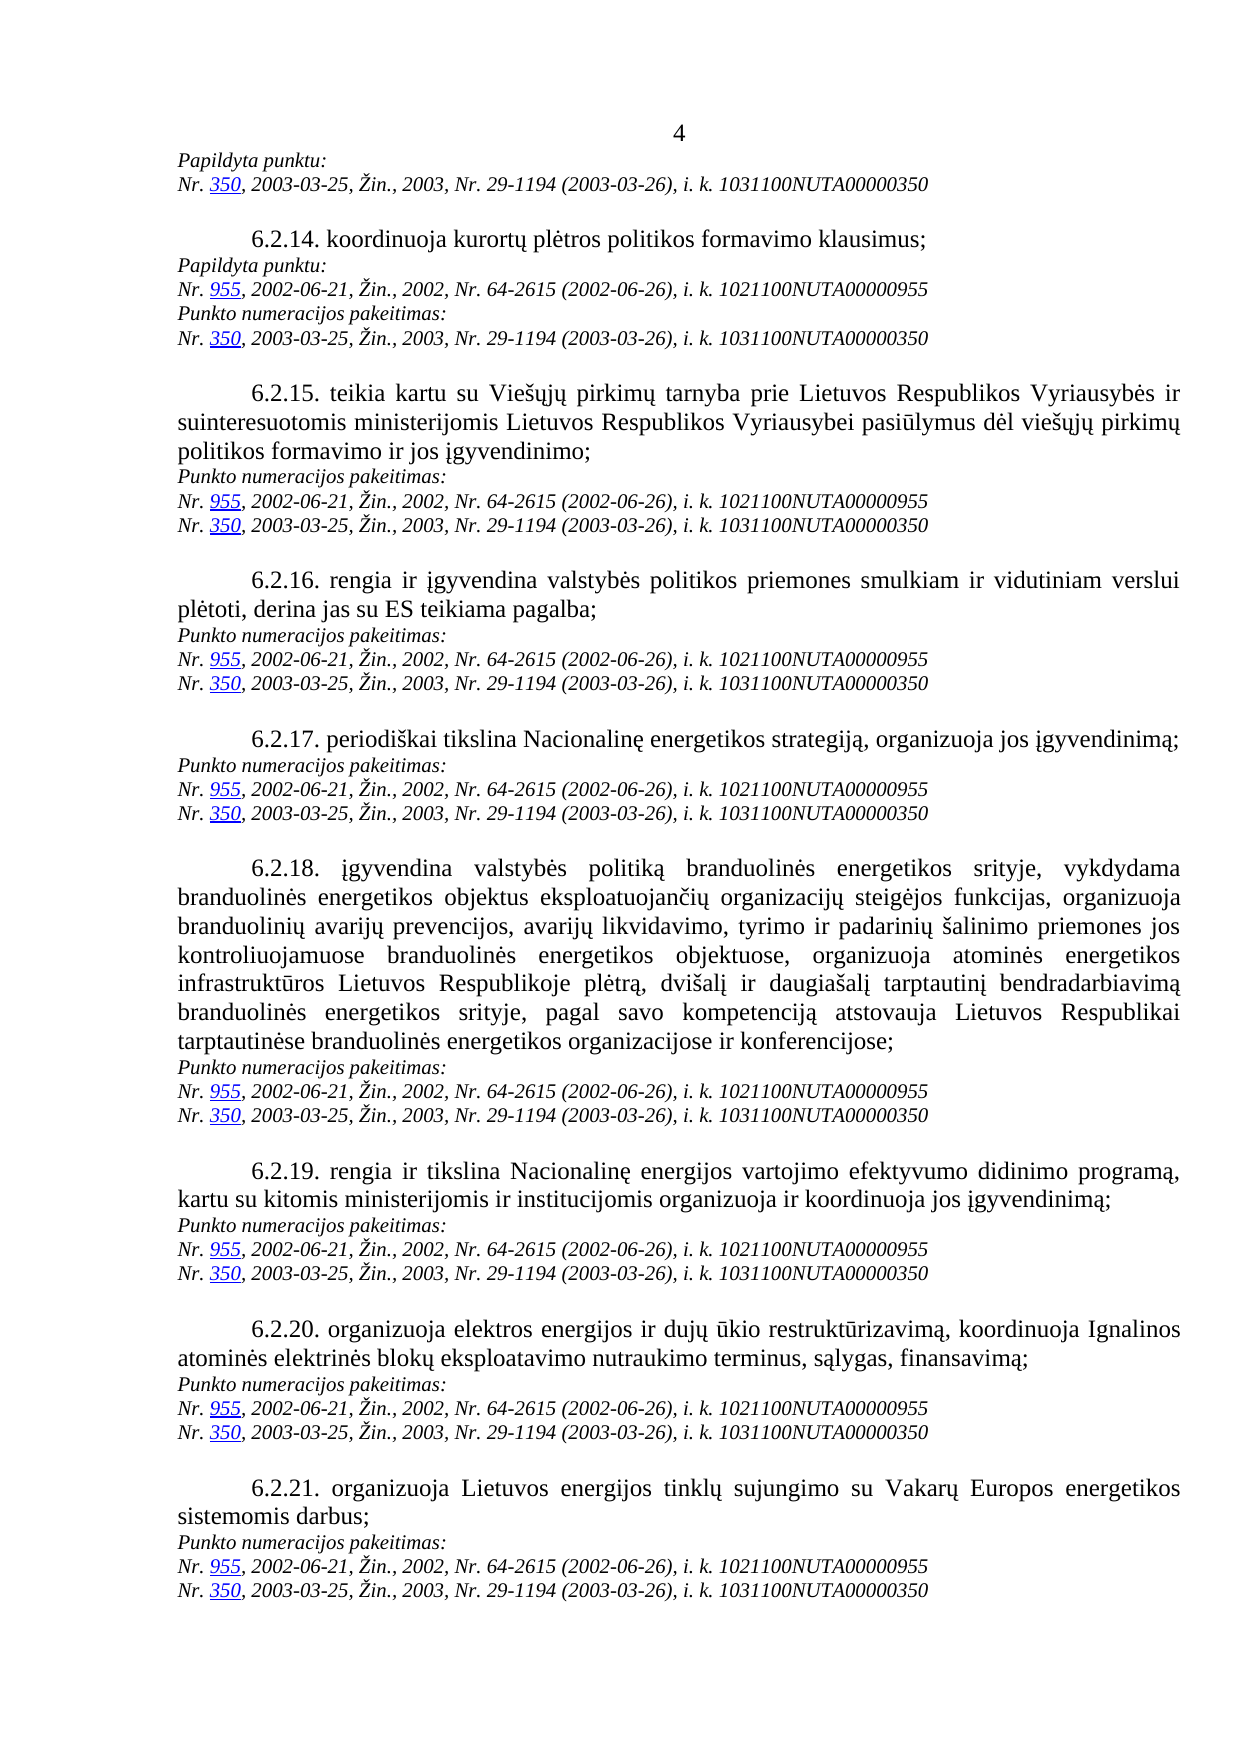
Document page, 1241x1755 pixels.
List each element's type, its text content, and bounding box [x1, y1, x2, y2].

text 6.2.15. teikia kartu su Viešųjų pirkimų tarnyba prie Lietuvos Respublikos Vyriausybės ir suinteresuotomis ministerijomis Lietuvos Respublikos Vyriausybei pasiūlymus dėl viešųjų pirkimų politikos formavimo ir jos įgyvendinimo; [177, 378, 1181, 464]
text Nr. 955, 2002-06-21, Žin., 2002, Nr. 64-2615 (2002-06-26), i. k. 1021100NUTA00000955 [177, 647, 1181, 671]
text Punkto numeracijos pakeitimas: [177, 1213, 1181, 1237]
text Punkto numeracijos pakeitimas: [177, 464, 1181, 488]
text Nr. 955, 2002-06-21, Žin., 2002, Nr. 64-2615 (2002-06-26), i. k. 1021100NUTA00000955 [177, 1237, 1181, 1261]
text 6.2.19. rengia ir tikslina Nacionalinę energijos vartojimo efektyvumo didinimo programą, kartu su kitomis ministerijomis ir institucijomis organizuoja ir koordinuoja jos įgyvendinimą; [177, 1156, 1181, 1213]
text Nr. 350, 2003-03-25, Žin., 2003, Nr. 29-1194 (2003-03-26), i. k. 1031100NUTA00000350 [177, 1420, 1181, 1444]
text Nr. 350, 2003-03-25, Žin., 2003, Nr. 29-1194 (2003-03-26), i. k. 1031100NUTA00000350 [177, 1103, 1181, 1127]
text Punkto numeracijos pakeitimas: [177, 1530, 1181, 1554]
text Nr. 955, 2002-06-21, Žin., 2002, Nr. 64-2615 (2002-06-26), i. k. 1021100NUTA00000955 [177, 1079, 1181, 1103]
text Nr. 955, 2002-06-21, Žin., 2002, Nr. 64-2615 (2002-06-26), i. k. 1021100NUTA00000955 [177, 488, 1181, 513]
text 6.2.16. rengia ir įgyvendina valstybės politikos priemones smulkiam ir vidutiniam verslui plėtoti, derina jas su ES teikiama pagalba; [177, 565, 1181, 623]
text 6.2.18. įgyvendina valstybės politiką branduolinės energetikos srityje, vykdydama branduolinės energetikos objektus eksploatuojančių organizacijų steigėjos funkcijas, organizuoja branduolinių avarijų prevencijos, avarijų likvidavimo, tyrimo ir padarinių šalinimo priemones jos kontroliuojamuose branduolinės energetikos objektuose, organizuoja atominės energetikos infrastruktūros Lietuvos Respublikoje plėtrą, dvišalį ir daugiašalį tarptautinį bendradarbiavimą branduolinės energetikos srityje, pagal savo kompetenciją atstovauja Lietuvos Respublikai tarptautinėse branduolinės energetikos organizacijose ir konferencijose; [177, 853, 1181, 1055]
text Nr. 350, 2003-03-25, Žin., 2003, Nr. 29-1194 (2003-03-26), i. k. 1031100NUTA00000350 [177, 513, 1181, 537]
text Nr. 350, 2003-03-25, Žin., 2003, Nr. 29-1194 (2003-03-26), i. k. 1031100NUTA00000350 [177, 325, 1181, 349]
text Papildyta punktu: [177, 148, 1181, 172]
text Nr. 350, 2003-03-25, Žin., 2003, Nr. 29-1194 (2003-03-26), i. k. 1031100NUTA00000350 [177, 801, 1181, 825]
text Nr. 955, 2002-06-21, Žin., 2002, Nr. 64-2615 (2002-06-26), i. k. 1021100NUTA00000955 [177, 1396, 1181, 1420]
text 6.2.17. periodiškai tikslina Nacionalinę energetikos strategiją, organizuoja jos įgyvendinimą; [177, 724, 1181, 753]
text Punkto numeracijos pakeitimas: [177, 1055, 1181, 1079]
text Nr. 350, 2003-03-25, Žin., 2003, Nr. 29-1194 (2003-03-26), i. k. 1031100NUTA00000350 [177, 671, 1181, 695]
text Nr. 350, 2003-03-25, Žin., 2003, Nr. 29-1194 (2003-03-26), i. k. 1031100NUTA00000350 [177, 1261, 1181, 1285]
text Punkto numeracijos pakeitimas: [177, 301, 1181, 325]
text Nr. 350, 2003-03-25, Žin., 2003, Nr. 29-1194 (2003-03-26), i. k. 1031100NUTA00000350 [177, 172, 1181, 196]
text 6.2.20. organizuoja elektros energijos ir dujų ūkio restruktūrizavimą, koordinuoja Ignalinos atominės elektrinės blokų eksploatavimo nutraukimo terminus, sąlygas, finansavimą; [177, 1314, 1181, 1372]
text Nr. 955, 2002-06-21, Žin., 2002, Nr. 64-2615 (2002-06-26), i. k. 1021100NUTA00000955 [177, 1554, 1181, 1578]
text Punkto numeracijos pakeitimas: [177, 623, 1181, 647]
text Punkto numeracijos pakeitimas: [177, 753, 1181, 777]
text Nr. 955, 2002-06-21, Žin., 2002, Nr. 64-2615 (2002-06-26), i. k. 1021100NUTA00000955 [177, 777, 1181, 801]
text Nr. 955, 2002-06-21, Žin., 2002, Nr. 64-2615 (2002-06-26), i. k. 1021100NUTA00000955 [177, 277, 1181, 301]
text 6.2.14. koordinuoja kurortų plėtros politikos formavimo klausimus; [177, 224, 1181, 253]
text Punkto numeracijos pakeitimas: [177, 1372, 1181, 1396]
text Nr. 350, 2003-03-25, Žin., 2003, Nr. 29-1194 (2003-03-26), i. k. 1031100NUTA00000350 [177, 1578, 1181, 1602]
text 6.2.21. organizuoja Lietuvos energijos tinklų sujungimo su Vakarų Europos energetikos sistemomis darbus; [177, 1473, 1181, 1530]
text Papildyta punktu: [177, 253, 1181, 277]
